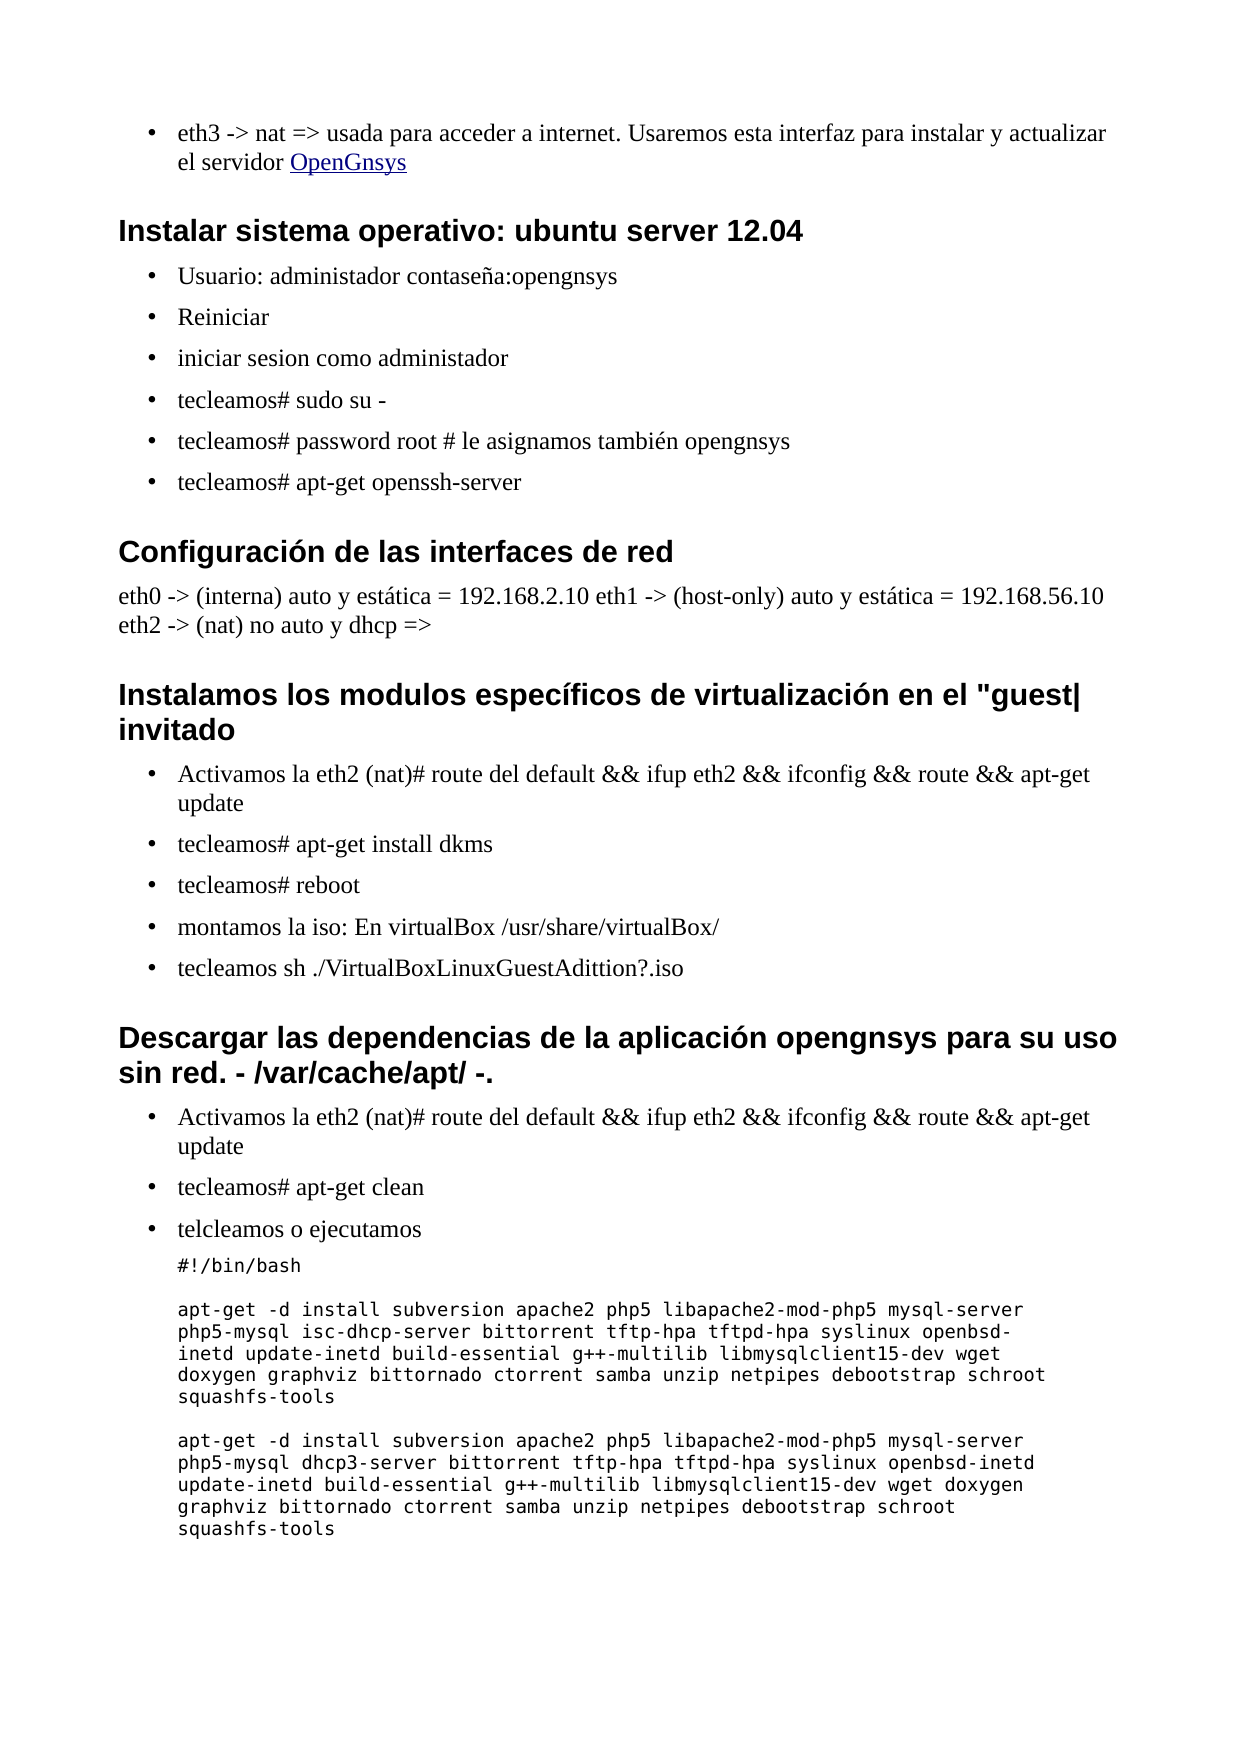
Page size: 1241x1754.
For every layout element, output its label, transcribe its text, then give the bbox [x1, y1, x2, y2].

list Activamos la eth2 (nat)# route del default && ifup eth2 && ifconfig && route && apt-get update [148, 1102, 1122, 1160]
list eth3 -> nat => usada para acceder a internet. Usaremos esta interfaz para instalar y actualizar el servidor OpenGnsys [148, 118, 1122, 176]
list Activamos la eth2 (nat)# route del default && ifup eth2 && ifconfig && route && apt-get update [148, 759, 1122, 817]
list tecleamos# apt-get openssh-server [148, 467, 1122, 496]
list Usuario: administador contaseña:opengnsys [148, 261, 1122, 290]
list iniciar sesion como administador [148, 343, 1122, 372]
list tecleamos# sudo su - [148, 385, 1122, 413]
text #!/bin/bash apt-get -d install subversion apache2 php5 libapache2-mod-php5 mysql-server php5-mysql isc-dhcp-server bittorrent tftp-hpa tftpd-hpa syslinux openbsd-inetd update-inetd build-essential g++-multilib libmysqlclient15-dev wget doxygen graphviz bittornado ctorrent samba unzip netpipes debootstrap schroot squashfs-tools apt-get -d install subversion apache2 php5 libapache2-mod-php5 mysql-server php5-mysql dhcp3-server bittorrent tftp-hpa tftpd-hpa syslinux openbsd-inetd update-inetd build-essential g++-multilib libmysqlclient15-dev wget doxygen graphviz bittornado ctorrent samba unzip netpipes debootstrap schroot squashfs-tools [177, 1255, 1063, 1561]
list tecleamos# apt-get install dkms [148, 829, 1122, 858]
list telcleamos o ejecutamos [148, 1214, 1122, 1242]
list tecleamos# apt-get clean [148, 1172, 1122, 1201]
text eth0 -> (interna) auto y estática = 192.168.2.10 eth1 -> (host-only) auto y estática = 192.168.56.10 eth2 -> (nat) no auto y dhcp => [118, 581, 1122, 639]
list tecleamos# password root # le asignamos también opengnsys [148, 426, 1122, 455]
list tecleamos sh ./VirtualBoxLinuxGuestAdittion?.iso [148, 953, 1122, 982]
subtitle Instalar sistema operativo: ubuntu server 12.04 [118, 213, 1122, 248]
list tecleamos# reboot [148, 871, 1122, 899]
list Reiniciar [148, 302, 1122, 331]
list montamos la iso: En virtualBox /usr/share/virtualBox/ [148, 912, 1122, 941]
subtitle Instalamos los modulos específicos de virtualización en el "guest|invitado [118, 676, 1122, 747]
subtitle Configuración de las interfaces de red [118, 533, 1122, 569]
subtitle Descargar las dependencias de la aplicación opengnsys para su uso sin red. - /var/cache/apt/ -. [118, 1019, 1122, 1090]
